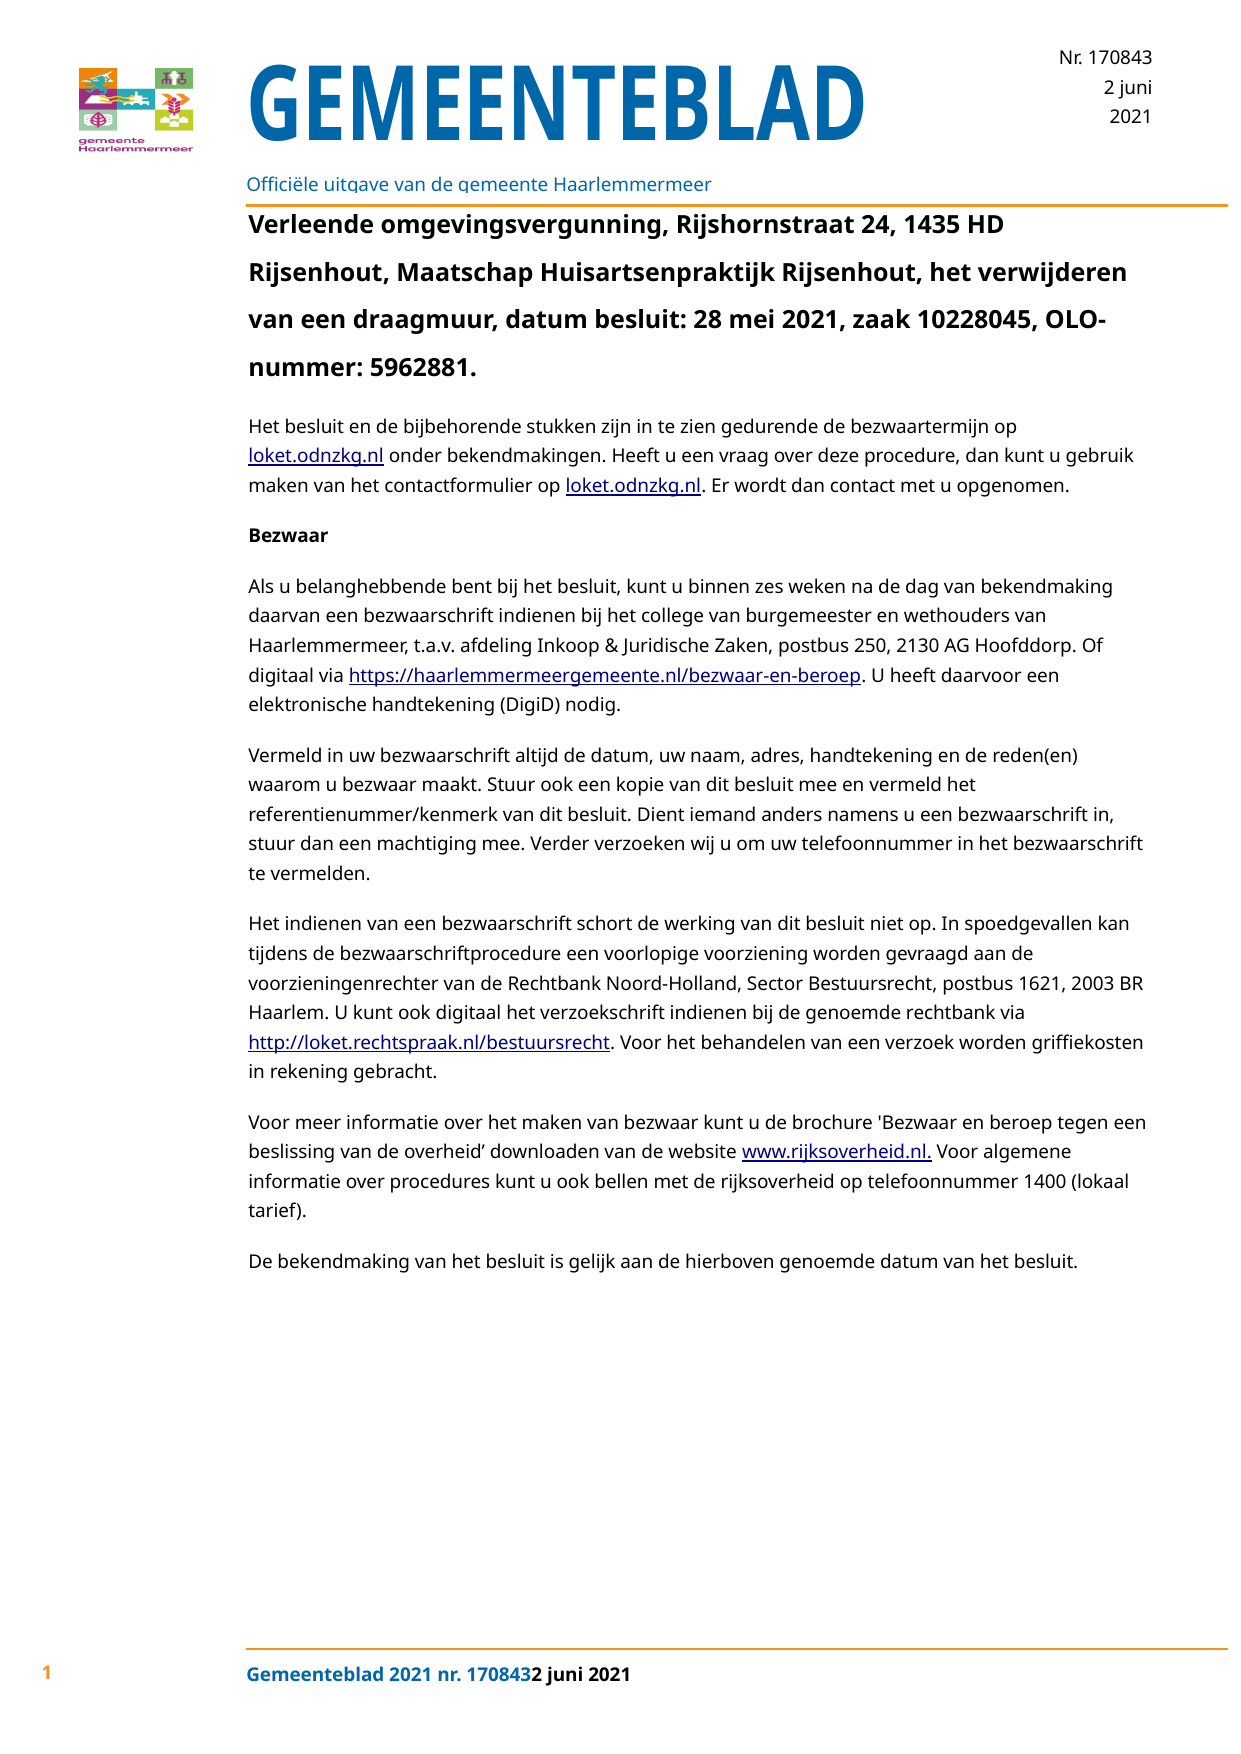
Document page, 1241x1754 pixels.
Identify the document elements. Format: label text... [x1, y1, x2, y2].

text De bekendmaking van het besluit is gelijk aan de hierboven genoemde datum van het besluit. [248, 1248, 1152, 1274]
text Als u belanghebbende bent bij het besluit, kunt u binnen zes weken na de dag van bekendmaking daarvan een bezwaarschrift indienen bij het college van burgemeester en wethouders van Haarlemmermeer, t.a.v. afdeling Inkoop & Juridische Zaken, postbus 250, 2130 AG Hoofddorp. Of digitaal via https://haarlemmermeergemeente.nl/bezwaar-en-beroep. U heeft daarvoor een elektronische handtekening (DigiD) nodig. [248, 573, 1152, 717]
text Het besluit en de bijbehorende stukken zijn in te zien gedurende de bezwaartermijn op loket.odnzkg.nl onder bekendmakingen. Heeft u een vraag over deze procedure, dan kunt u gebruik maken van het contactformulier op loket.odnzkg.nl. Er wordt dan contact met u opgenomen. [248, 413, 1152, 498]
text Het indienen van een bezwaarschrift schort de werking van dit besluit niet op. In spoedgevallen kan tijdens de bezwaarschriftprocedure een voorlopige voorziening worden gevraagd aan de voorzieningenrechter van de Rechtbank Noord-Holland, Sector Bestuursrecht, postbus 1621, 2003 BR Haarlem. U kunt ook digitaal het verzoekschrift indienen bij de genoemde rechtbank via http://loket.rechtspraak.nl/bestuursrecht. Voor het behandelen van een verzoek worden griffiekosten in rekening gebracht. [248, 911, 1152, 1084]
text Verleende omgevingsvergunning, Rijshornstraat 24, 1435 HD Rijsenhout, Maatschap Huisartsenpraktijk Rijsenhout, het verwijderen van een draagmuur, datum besluit: 28 mei 2021, zaak 10228045, OLO-nummer: 5962881. [248, 207, 1152, 384]
picture [41, 47, 231, 172]
text Voor meer informatie over het maken van bezwaar kunt u de brochure 'Bezwaar en beroep tegen een beslissing van de overheid’ downloaden van de website www.rijksoverheid.nl. Voor algemene informatie over procedures kunt u ook bellen met de rijksoverheid op telefoonnummer 1400 (lokaal tarief). [248, 1109, 1152, 1223]
text Vermeld in uw bezwaarschrift altijd de datum, uw naam, adres, handtekening en de reden(en) waarom u bezwaar maakt. Stuur ook een kopie van dit besluit mee en vermeld het referentienummer/kenmerk van dit besluit. Dient iemand anders namens u een bezwaarschrift in, stuur dan een machtiging mee. Verder verzoeken wij u om uw telefoonnummer in het bezwaarschrift te vermelden. [248, 742, 1152, 886]
text Bezwaar [248, 523, 1152, 548]
